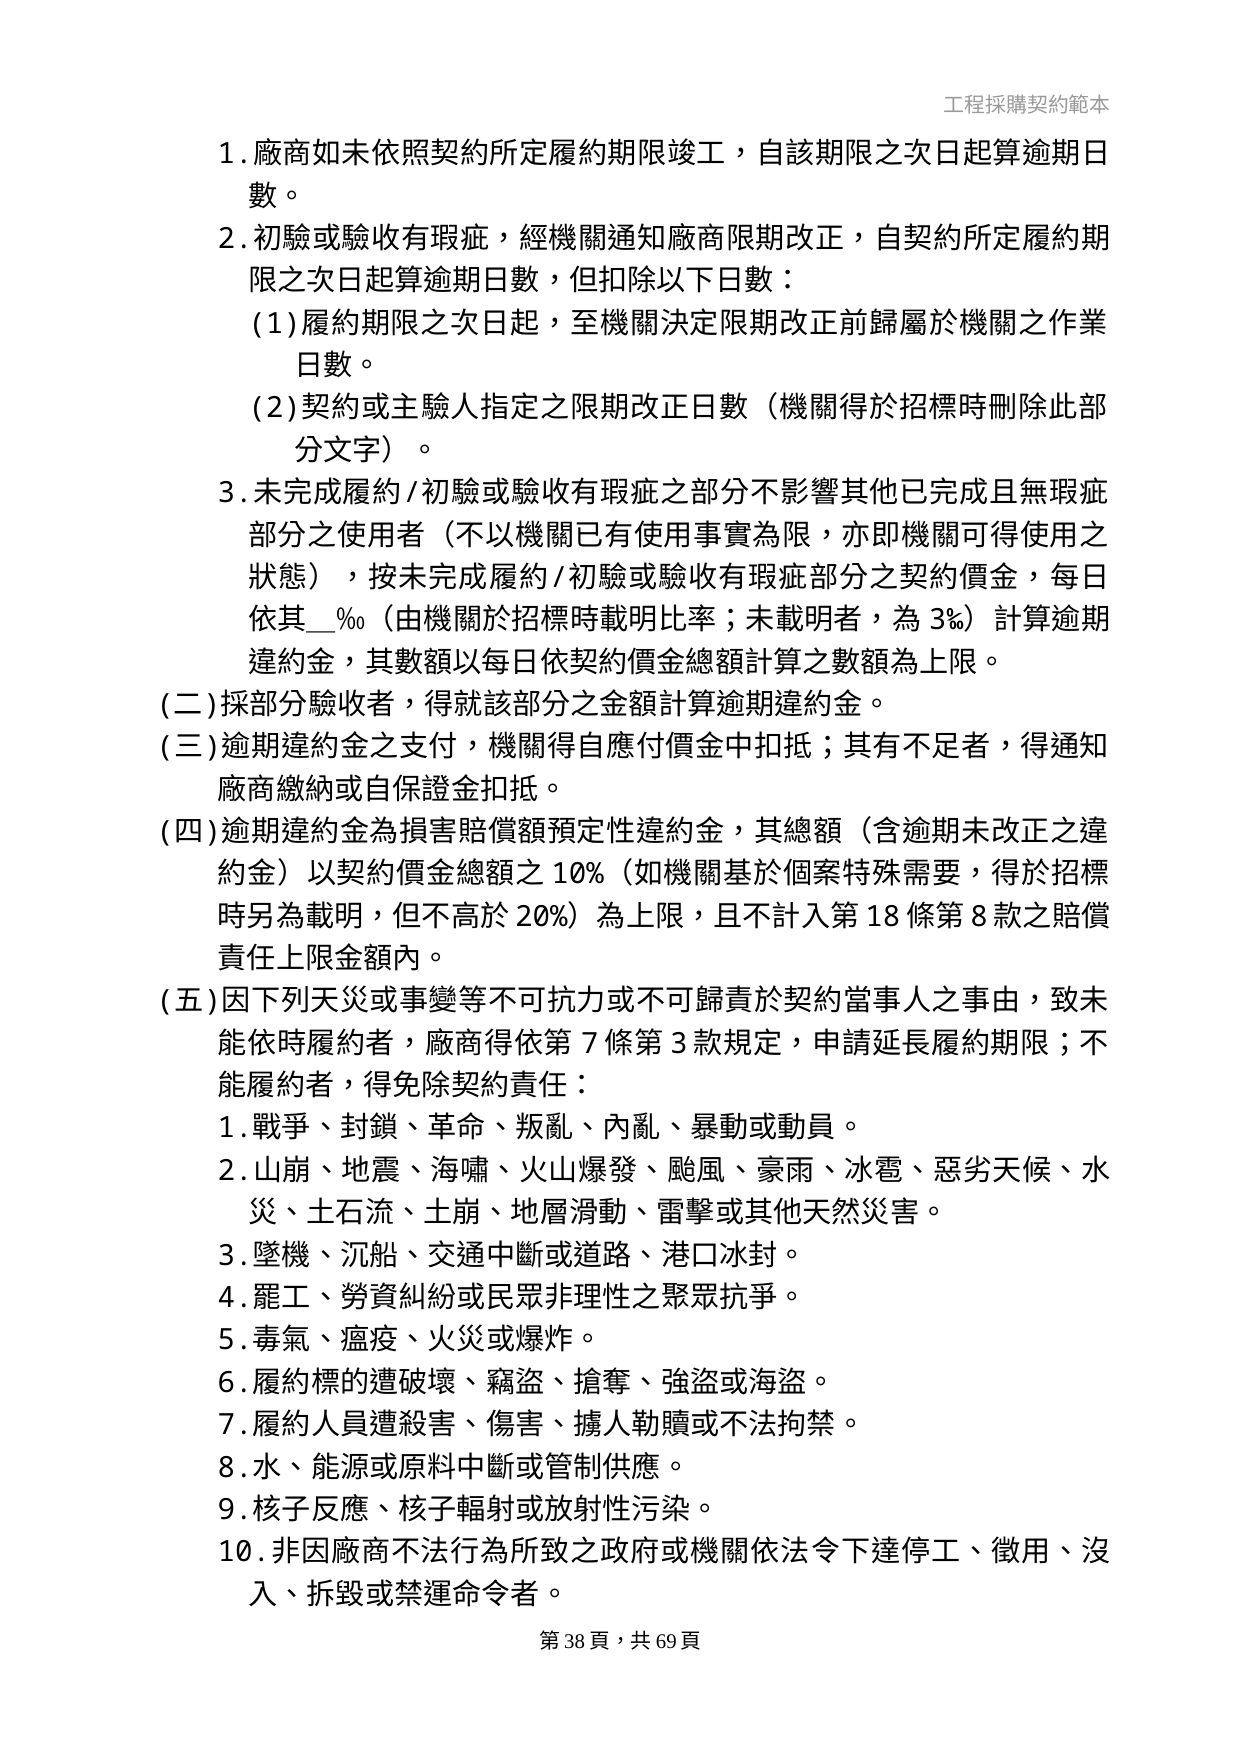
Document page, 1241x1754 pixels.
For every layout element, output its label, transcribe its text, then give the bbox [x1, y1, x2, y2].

text 2.山崩、地震、海嘯、火山爆發、颱風、豪雨、冰雹、惡劣天候、水災、土石流、土崩、地層滑動、雷擊或其他天然災害。 [217, 1146, 1110, 1231]
text 1.戰爭、封鎖、革命、叛亂、內亂、暴動或動員。 [217, 1104, 1110, 1146]
text (1)履約期限之次日起，至機關決定限期改正前歸屬於機關之作業日數。 [248, 299, 1110, 384]
text 7.履約人員遭殺害、傷害、擄人勒贖或不法拘禁。 [217, 1401, 1110, 1443]
text (二)採部分驗收者，得就該部分之金額計算逾期違約金。 [156, 680, 1110, 723]
text 6.履約標的遭破壞、竊盜、搶奪、強盜或海盜。 [217, 1358, 1110, 1401]
text 1.廠商如未依照契約所定履約期限竣工，自該期限之次日起算逾期日數。 [217, 130, 1110, 214]
text 10.非因廠商不法行為所致之政府或機關依法令下達停工、徵用、沒入、拆毀或禁運命令者。 [217, 1528, 1110, 1613]
text 4.罷工、勞資糾紛或民眾非理性之聚眾抗爭。 [217, 1273, 1110, 1316]
text 5.毒氣、瘟疫、火災或爆炸。 [217, 1316, 1110, 1358]
text 3.墜機、沉船、交通中斷或道路、港口冰封。 [217, 1231, 1110, 1273]
text (三)逾期違約金之支付，機關得自應付價金中扣抵；其有不足者，得通知廠商繳納或自保證金扣抵。 [156, 723, 1110, 807]
text (2)契約或主驗人指定之限期改正日數（機關得於招標時刪除此部分文字）。 [248, 384, 1110, 469]
text 9.核子反應、核子輻射或放射性污染。 [217, 1486, 1110, 1528]
text (五)因下列天災或事變等不可抗力或不可歸責於契約當事人之事由，致未能依時履約者，廠商得依第7條第3款規定，申請延長履約期限；不能履約者，得免除契約責任： [156, 977, 1110, 1104]
text 3.未完成履約/初驗或驗收有瑕疵之部分不影響其他已完成且無瑕疵部分之使用者（不以機關已有使用事實為限，亦即機關可得使用之狀態），按未完成履約/初驗或驗收有瑕疵部分之契約價金，每日依其＿‰（由機關於招標時載明比率；未載明者，為3‰）計算逾期違約金，其數額以每日依契約價金總額計算之數額為上限。 [217, 469, 1110, 680]
text (四)逾期違約金為損害賠償額預定性違約金，其總額（含逾期未改正之違約金）以契約價金總額之10%（如機關基於個案特殊需要，得於招標時另為載明，但不高於20%）為上限，且不計入第18條第8款之賠償責任上限金額內。 [156, 807, 1110, 977]
text 2.初驗或驗收有瑕疵，經機關通知廠商限期改正，自契約所定履約期限之次日起算逾期日數，但扣除以下日數： [217, 214, 1110, 299]
text 8.水、能源或原料中斷或管制供應。 [217, 1443, 1110, 1486]
